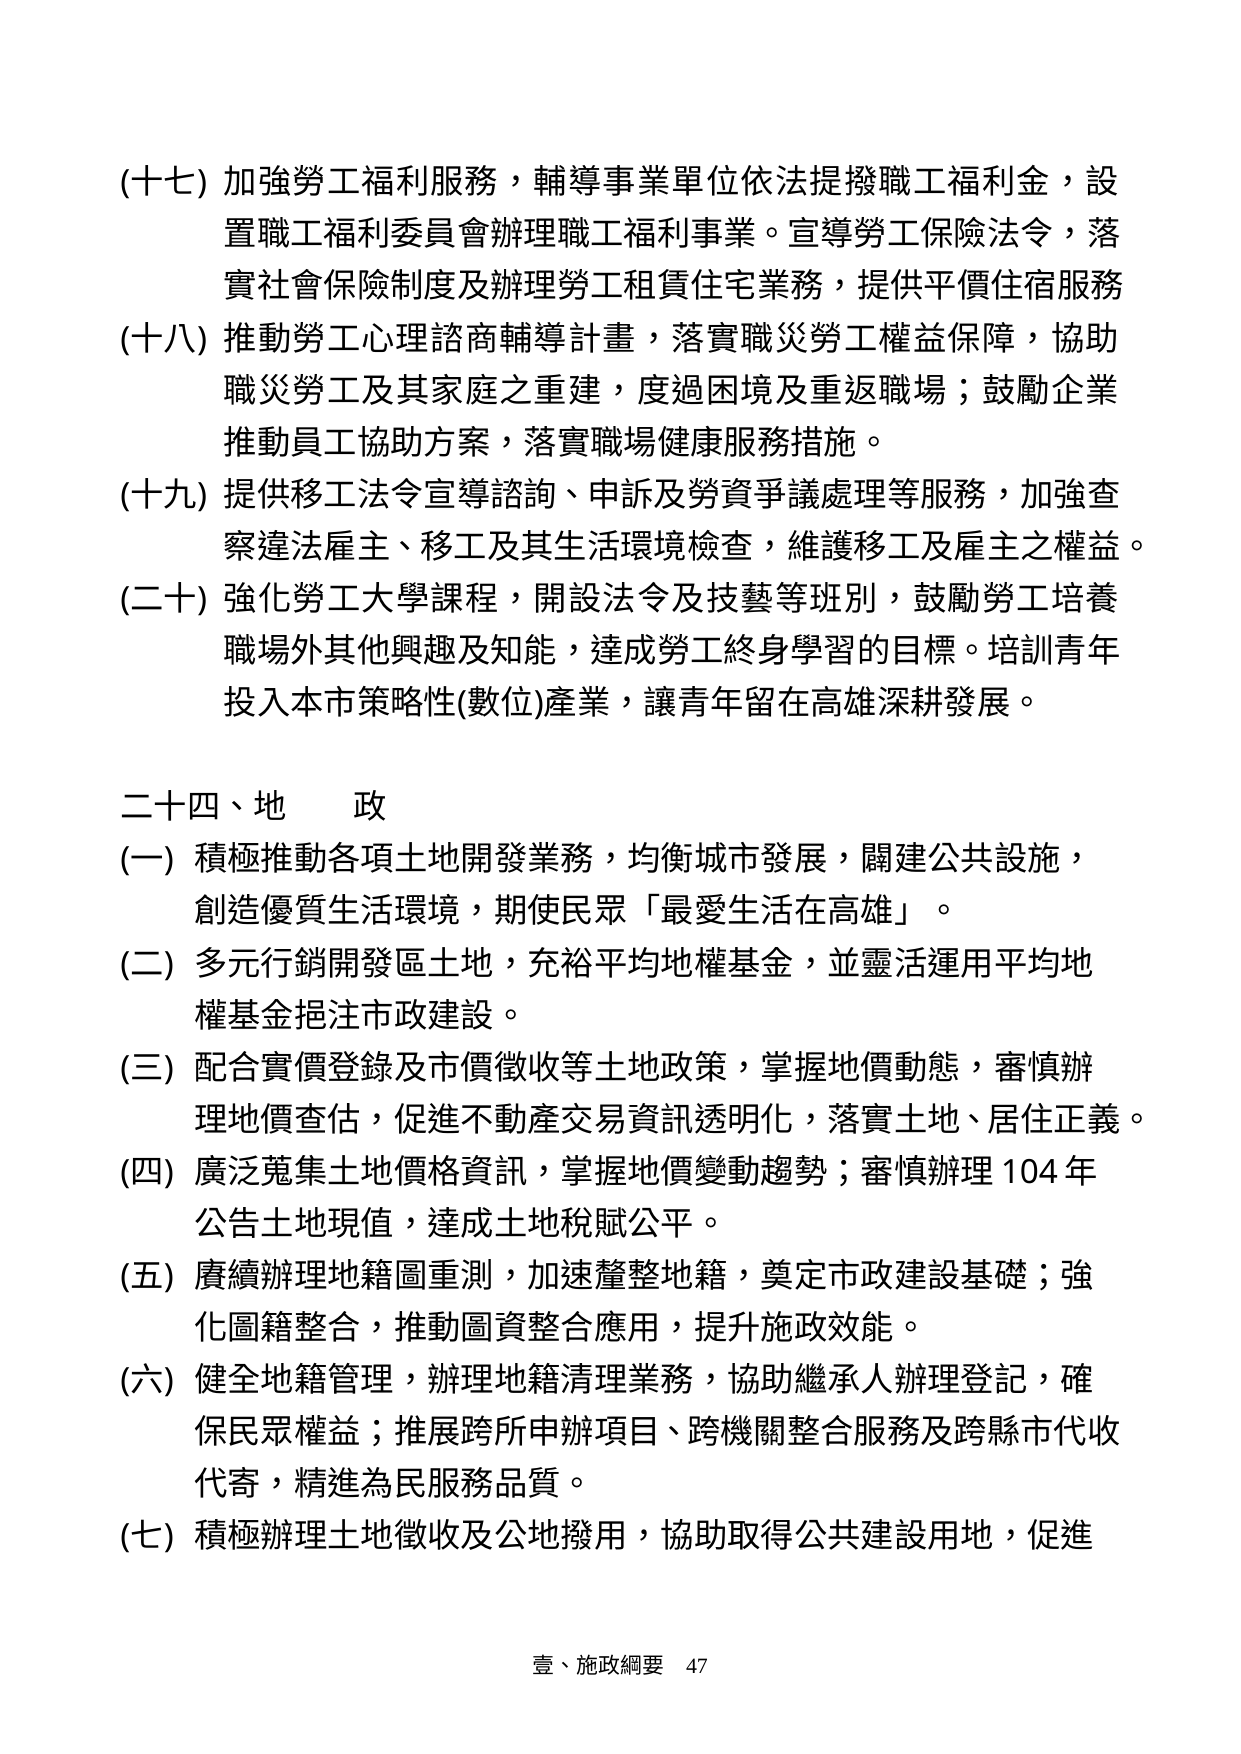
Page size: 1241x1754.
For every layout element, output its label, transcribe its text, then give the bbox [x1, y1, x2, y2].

list 健全地籍管理，辦理地籍清理業務，協助繼承人辦理登記，確保民眾權益；推展跨所申辦項目、跨機關整合服務及跨縣市代收代寄，精進為民服務品質。 [120, 1350, 1120, 1506]
list 積極辦理土地徵收及公地撥用，協助取得公共建設用地，促進 [120, 1506, 1120, 1558]
list 廣泛蒐集土地價格資訊，掌握地價變動趨勢；審慎辦理104年公告土地現值，達成土地稅賦公平。 [120, 1142, 1120, 1246]
list 賡續辦理地籍圖重測，加速釐整地籍，奠定市政建設基礎；強化圖籍整合，推動圖資整合應用，提升施政效能。 [120, 1246, 1120, 1350]
list 多元行銷開發區土地，充裕平均地權基金，並靈活運用平均地權基金挹注市政建設。 [120, 933, 1120, 1037]
list 加強勞工福利服務，輔導事業單位依法提撥職工福利金，設置職工福利委員會辦理職工福利事業。宣導勞工保險法令，落實社會保險制度及辦理勞工租賃住宅業務，提供平價住宿服務。 [120, 152, 1120, 308]
list 強化勞工大學課程，開設法令及技藝等班別，鼓勵勞工培養職場外其他興趣及知能，達成勞工終身學習的目標。培訓青年投入本市策略性(數位)產業，讓青年留在高雄深耕發展。 [120, 569, 1120, 725]
list 推動勞工心理諮商輔導計畫，落實職災勞工權益保障，協助職災勞工及其家庭之重建，度過困境及重返職場；鼓勵企業推動員工協助方案，落實職場健康服務措施。 [120, 308, 1120, 464]
list 提供移工法令宣導諮詢、申訴及勞資爭議處理等服務，加強查察違法雇主、移工及其生活環境檢查，維護移工及雇主之權益。 [120, 464, 1120, 569]
list 配合實價登錄及市價徵收等土地政策，掌握地價動態，審慎辦理地價查估，促進不動產交易資訊透明化，落實土地、居住正義。 [120, 1037, 1120, 1142]
text 二十四、地 政 [120, 777, 1120, 829]
list 積極推動各項土地開發業務，均衡城市發展，闢建公共設施，創造優質生活環境，期使民眾「最愛生活在高雄」。 [120, 829, 1120, 933]
